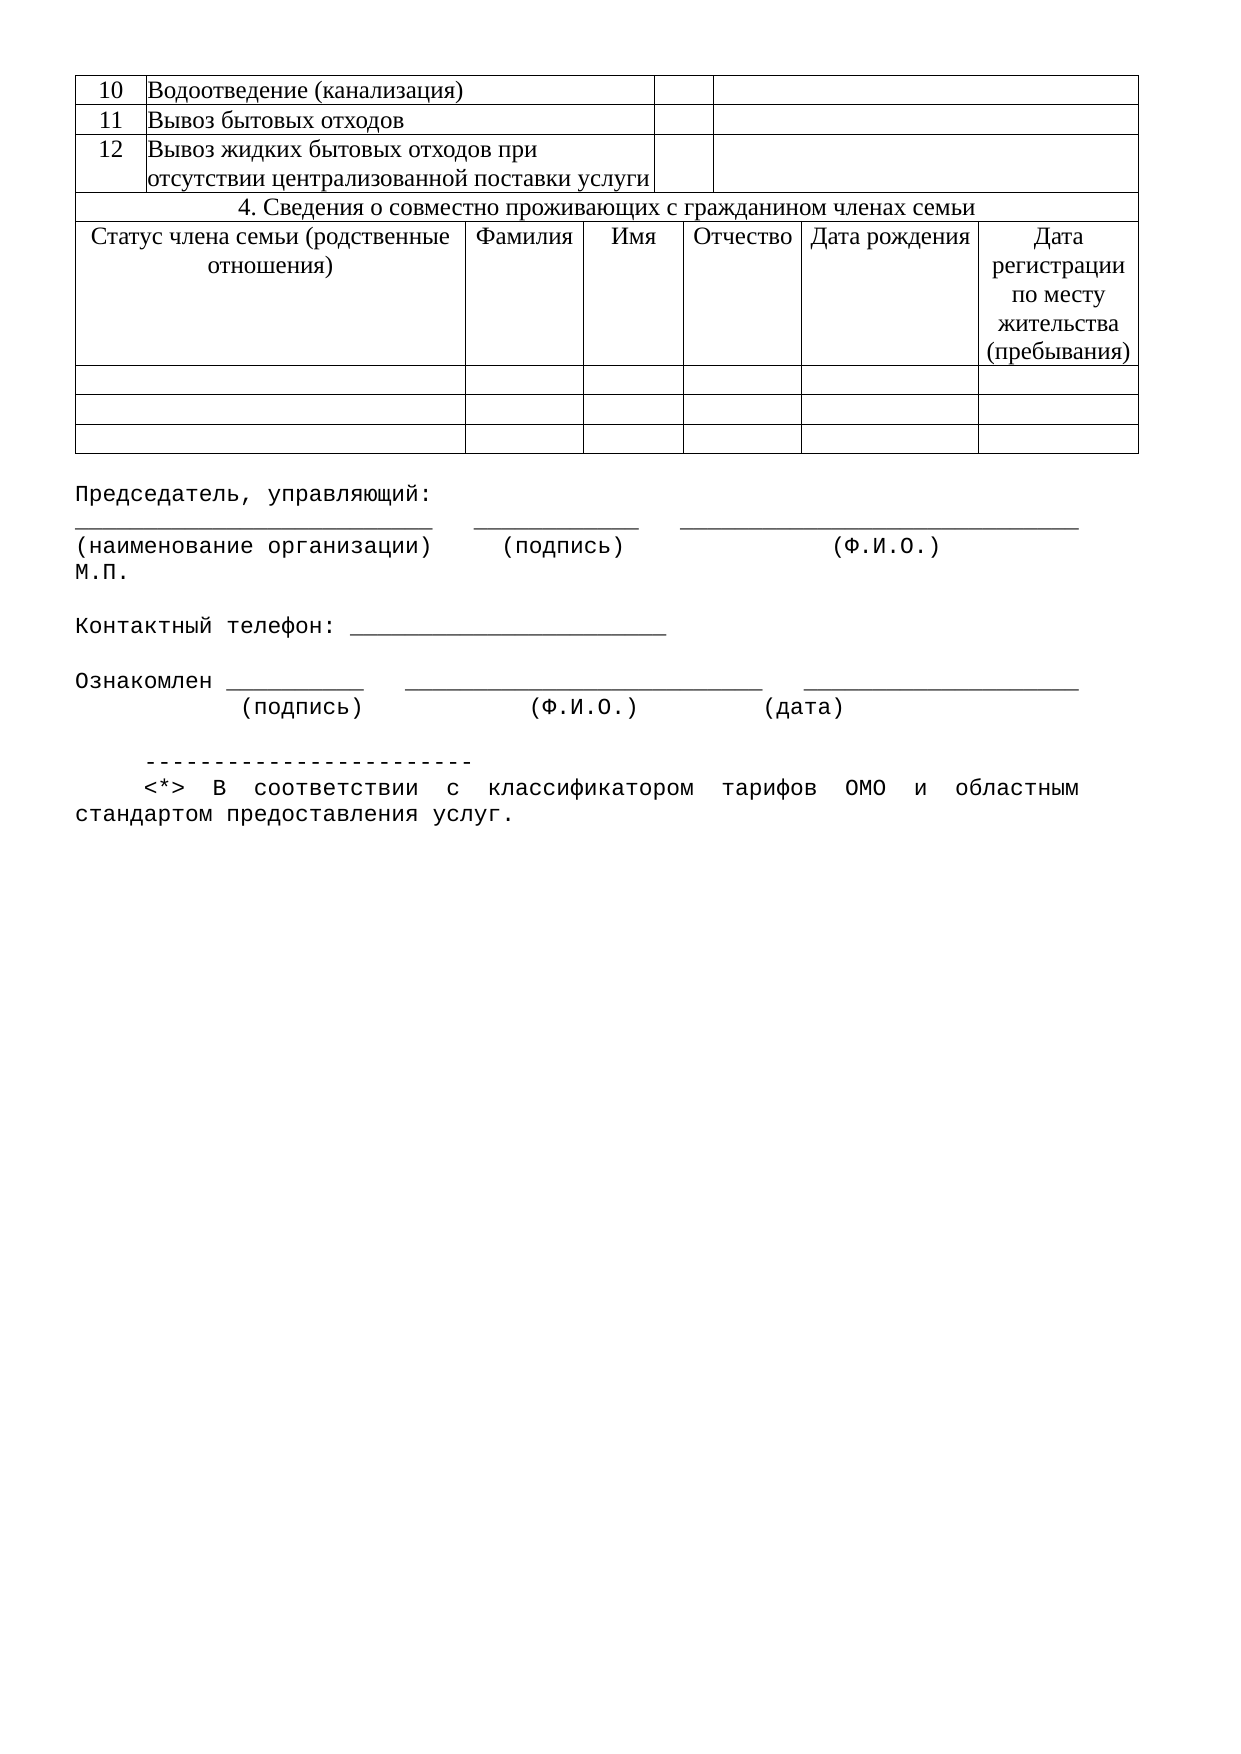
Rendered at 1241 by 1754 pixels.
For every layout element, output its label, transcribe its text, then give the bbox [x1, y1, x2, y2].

text Ознакомлен __________ __________________________ ____________________ [75, 669, 1165, 695]
table_cell Водоотведение (канализация) [147, 76, 654, 104]
table_cell [979, 425, 1138, 453]
table_cell 10 [76, 76, 146, 104]
table_cell [655, 76, 713, 104]
text <*> В соответствии с классификатором тарифов ОМО и областным [75, 776, 1165, 802]
table_cell [714, 105, 1138, 133]
table_cell Фамилия [466, 222, 583, 365]
table_cell [979, 395, 1138, 424]
table_cell Дата регистрации по месту жительства (пребывания) [979, 222, 1138, 365]
table_cell [466, 425, 583, 453]
table_cell 11 [76, 105, 146, 133]
text Председатель, управляющий: [75, 482, 1165, 508]
table_cell [655, 105, 713, 133]
text Контактный телефон: _______________________ [75, 615, 1165, 641]
table_cell [584, 395, 683, 424]
text (подпись) (Ф.И.О.) (дата) [75, 695, 1165, 721]
table_cell [584, 425, 683, 453]
table_cell Отчество [684, 222, 801, 365]
text ------------------------ [75, 750, 1165, 776]
table_cell [802, 395, 978, 424]
text __________________________ ____________ _____________________________ [75, 508, 1165, 534]
table_cell [584, 366, 683, 394]
table_cell [655, 135, 713, 192]
table_cell [466, 366, 583, 394]
table_cell [684, 366, 801, 394]
table_cell 4. Сведения о совместно проживающих с гражданином членах семьи [76, 193, 1138, 221]
table_cell Вывоз жидких бытовых отходов при отсутствии централизованной поставки услуги [147, 135, 654, 192]
table_cell Статус члена семьи (родственные отношения) [76, 222, 465, 365]
table_cell Имя [584, 222, 683, 365]
table_cell [76, 366, 465, 394]
table_cell Вывоз бытовых отходов [147, 105, 654, 133]
text (наименование организации) (подпись) (Ф.И.О.) [75, 534, 1165, 560]
table_cell Дата рождения [802, 222, 978, 365]
text М.П. [75, 560, 1165, 586]
table_cell [714, 76, 1138, 104]
table_cell [684, 425, 801, 453]
table_cell [76, 425, 465, 453]
table_cell [979, 366, 1138, 394]
table_cell [802, 425, 978, 453]
table_cell [684, 395, 801, 424]
table_cell 12 [76, 135, 146, 192]
table_cell [76, 395, 465, 424]
text стандартом предоставления услуг. [75, 802, 1165, 828]
table_cell [714, 135, 1138, 192]
table_cell [802, 366, 978, 394]
table_cell [466, 395, 583, 424]
